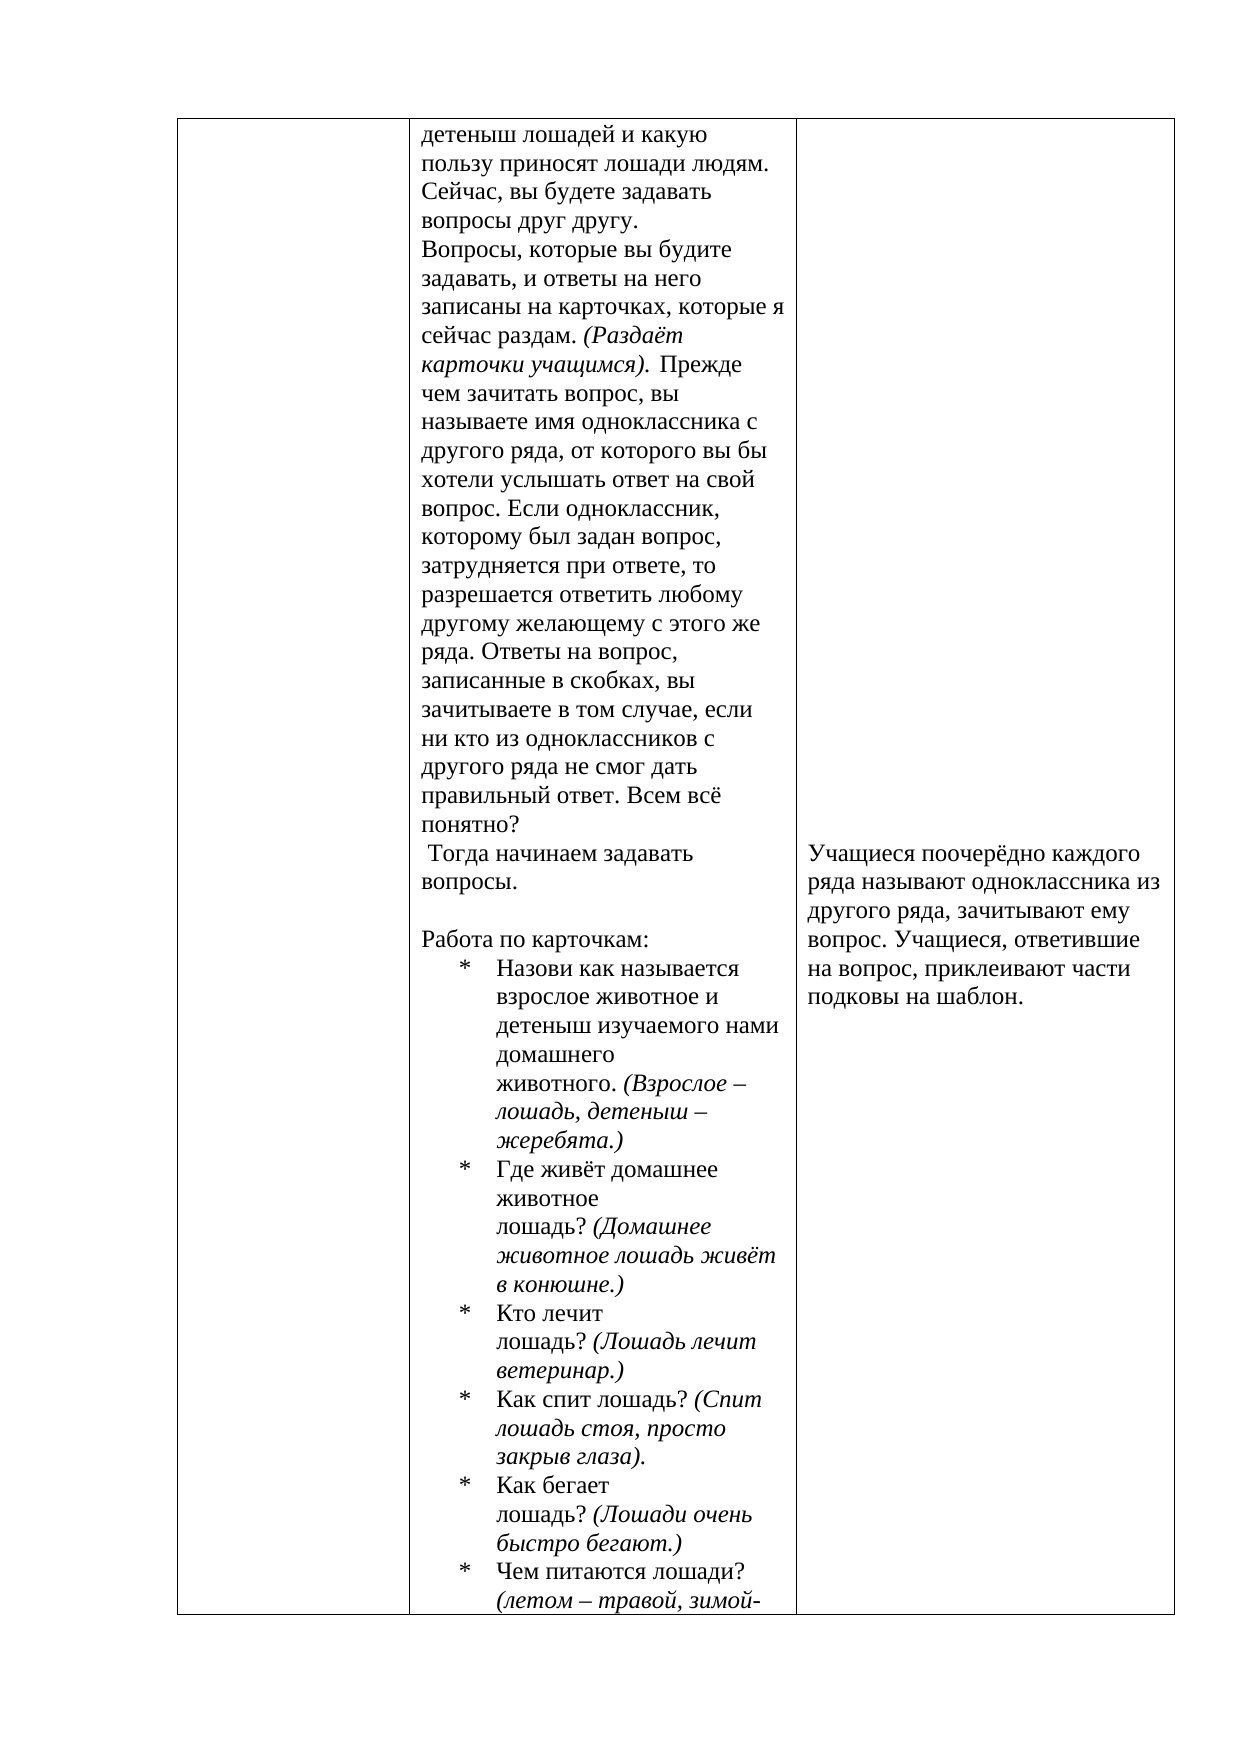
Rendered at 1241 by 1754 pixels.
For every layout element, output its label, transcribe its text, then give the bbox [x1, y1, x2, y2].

table_cell Учащиеся поочерёдно каждого ряда называют одноклассника из другого ряда, зачитывают ему вопрос. Учащиеся, ответившие на вопрос, приклеивают части подковы на шаблон. [797, 119, 1174, 1614]
table_cell [178, 119, 409, 1614]
table_cell С доски убираются картинки с животными – Сегодня мы познакомимся ещё с одним животным, которое живёт рядом с человеком, с домашним животным – лошадью, с особенностью её внешнего вида. Узнаем, чем она питается, как за ней надо ухаживать, содержать и какую пользу она приносит людям. Учитель вешает на доску изображение лошади. – Откройте свои тетради, запишите тему урока: «Лошадь». -А перед тем, как начать изучать новое животное мы с вами немного отдохнем. Вставайте рядом с партами и повторяйте за мной движение. Постарайтесь запомнить слова, чтобы потом повторять их вместе со мной. Цок-цок-цок-цок, Я – лошадка – серый бок! Я копытцем постучу, Если хочешь – прокачу! Посмотри, как я красива, Хороши и хвост и грива. Цок, цок, цок, цок, Я лошадка – серый бок. 1.Работа с индивидуальными разрезными картинками. – Существует множество пород лошадей. Сейчас их по всему миру больше 4х сотен. Познакомимся с некоторыми из них. Для этого вам необходимо сложить разрезные картинки. Они у каждого из вас лежат на краю парты. Возьмите их и сложите. Внизу каждой картинки будет записано название изображённой породы лошади. – Назовите, изображённую на вашей картинке породу лошади и покажите похожую картинку на доске. – Посмотрите внимательно на этих лошадей. Вы видите, что среди них нет одинаковых. Одни – небольшие, другие – высокие, стройные. Каждая из них обладает своими особенностями. -Скажите, а чем отличаются лошади разных пород друг от друга? 2.Работа в тетрадях с трафаретами для обводки контура лошади. – Как вы уже убедились пород лошадей в мире очень много. Но все они имеют общие признаки. Как вы думаете, какие? Назовите их. – Общие признаки лошади хорошо описаны в стихотворении, которое я вам сейчас прочитаю. Слушайте внимательно. Стихотворение про лошадь. Крутая холка, ясный, полный глаз, Сухие ноги, круглые копыта, Густые щётки, кожа, как атлас, А ноздри ветру широко открыты. Грудь широка, а голова мала, – Таким его природа создала. – Возьмите на краю парты трафарет контура лошади, обведите её в тетрадь, и подпишите соответствующие части тела. Учитель рисует на доске большой контур лошади, такой же как и у детей и отмечает на нем нужные части тела – Положите свои ручки на парты и выполним пальчиковую гимнастику. Повторяйте за мной. Вот помощники мои, Их как хочешь поверни. По дороге белой, гладкой Скачут пальцы, как лошадки. Цок-цок-цок-цок-цок, Скачет резвый табунок. 3.Рассказ учителя об особенностях внешнего вида лошади. – Вы видите, у лошади обычно голова вытянутая, сухая с большими живыми глазами, широкими ноздрями и заострёнными, подвижными ушами. Она имеет длинную мускулистую шею, округленное туловище, высокие и стройные ноги. Обратите внимание у неё грива длинная, свешивающаяся, хвост покрыт длинными волосами от основания. Вы видите, что лошади по цвету все разные.. К старости лошади, как и люди, седеют. Зимой они становятся светлее, чем летом. 4. Вопросы и рассказ учителя о питании лошади, пользе лошадей, где живут лошади. -Ребята, а кто знает, чем питаются лошади? -Чем они питаются летом? -А чем зимой? – Лошадь травоядное животное. Летом лошадь съедает от 25 до 100 кг травы в сутки. А зимой они едят сухую траву – сено, которое готовят для них люди. В зависимости от возраста и массы тела лошадь выпивает в среднем 30-60 литров чистой воды в сутки летом и 20-25 литров зимой. -Как вы думаете, а где живет лошадь? Может быть в одном доме вместе с людьми? - Конечно нет, лошади живут в конюшнях, посмотрите как выглядит это место. (На доску вывешивается картинка конюшни с лошадьми). Там лошади отдыхают, спят по ночам. Интересный факт, а вы знали что лошади спят стоя, просто закрыв глаза. Как вы думаете, человеку будет удобно так спать? - А напомните мне, пожалуйста, как называется то место, где живут лошади? - Какую пользу лошадь может приносить человеку? Она может перевозить тяжелый груз. 5. Игра «Задай вопрос однокласснику». - Мы уже много узнали, как выглядит лошадь, чем питаются, где живут, как называются детеныш лошадей и какую пользу приносят лошади людям. Сейчас, вы будете задавать вопросы друг другу. Вопросы, которые вы будите задавать, и ответы на него записаны на карточках, которые я сейчас раздам. (Раздаёт карточки учащимся). Прежде чем зачитать вопрос, вы называете имя одноклассника с другого ряда, от которого вы бы хотели услышать ответ на свой вопрос. Если одноклассник, которому был задан вопрос, затрудняется при ответе, то разрешается ответить любому другому желающему с этого же ряда. Ответы на вопрос, записанные в скобках, вы зачитываете в том случае, если ни кто из одноклассников с другого ряда не смог дать правильный ответ. Всем всё понятно? Тогда начинаем задавать вопросы. Работа по карточкам: Назови как называется взрослое животное и детеныш изучаемого нами домашнего животного. (Взрослое – лошадь, детеныш – жеребята.) Где живёт домашнее животное лошадь? (Домашнее животное лошадь живёт в конюшне.) Кто лечит лошадь? (Лошадь лечит ветеринар.) Как спит лошадь? (Спит лошадь стоя, просто закрыв глаза). Как бегает лошадь? (Лошади очень быстро бегают.) Чем питаются лошади? (летом – травой, зимой- сеном, приготовленным человеком) Какая польза от лошади? Назови части тела лошади? (туловище, ноги, хвост, голова, грива, копыта) 1.Игра «Мяч». – Поиграем в игру с мячом. Я буду кидать мяч кому-то из вас, а вы должны поймать его, сказать одно предложение о том, что вы узнали сегодня о лошади и бросить мяч обратно мне (мяч мягкий и средний по размеру). Например, лошади перевозят грузы. 2.Работа в тетрадях. – При работе на уроке с какими новыми словами вы познакомились? (жеребенок, конюшня, грива, копыта) – Названные вами слова будем считать словарными. Запишем их в тетрадь. Учитель записывает их на доске. [410, 119, 796, 1614]
